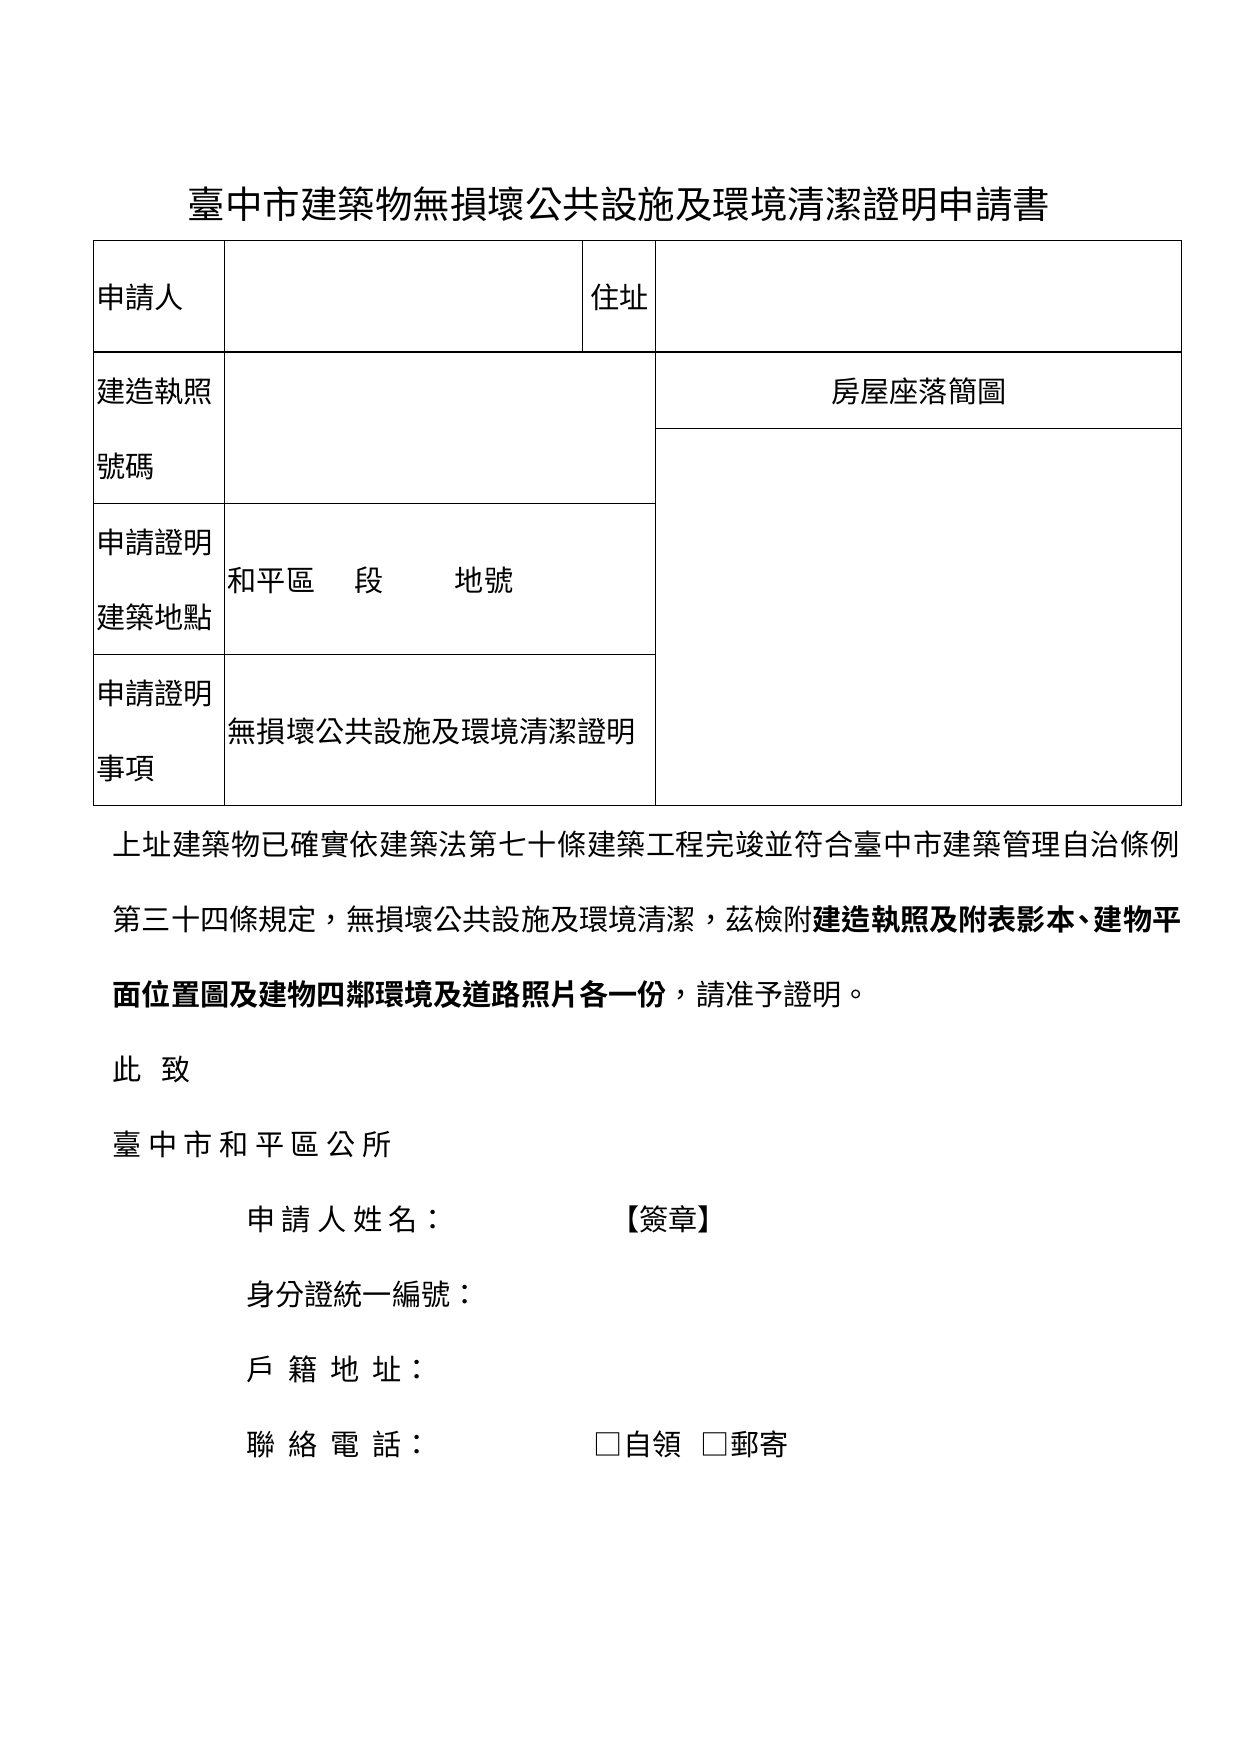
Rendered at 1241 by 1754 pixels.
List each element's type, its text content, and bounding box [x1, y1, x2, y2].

table_header [656, 241, 1181, 351]
table_cell 無損壞公共設施及環境清潔證明 [225, 655, 655, 804]
table_cell 申請證明建築地點 [94, 504, 224, 653]
table_cell [656, 429, 1181, 804]
table_header [225, 241, 582, 351]
text 身分證統一編號： [188, 1256, 1053, 1331]
text 上址建築物已確實依建築法第七十條建築工程完竣並符合臺中市建築管理自治條例第三十四條規定，無損壞公共設施及環境清潔，茲檢附建造執照及附表影本、建物平面位置圖及建物四鄰環境及道路照片各一份，請准予證明。 [112, 806, 1181, 1031]
table_cell 和平區 段 地號 [225, 504, 655, 653]
table_header 申請人 [94, 241, 224, 351]
text 聯 絡 電 話： □自領 □郵寄 [246, 1406, 1053, 1481]
text 臺中市建築物無損壞公共設施及環境清潔證明申請書 [187, 164, 1053, 239]
table_cell [225, 353, 655, 502]
table_cell 房屋座落簡圖 [656, 353, 1181, 427]
text 此 致 [112, 1031, 1053, 1106]
text 申 請 人 姓 名： 【簽章】 [188, 1181, 1053, 1256]
table_cell 建造執照號碼 [94, 353, 224, 502]
table_cell 申請證明事項 [94, 655, 224, 804]
table_header 住址 [583, 241, 655, 351]
text 臺 中 市 和 平 區 公 所 [112, 1106, 1053, 1181]
text 戶 籍 地 址： [188, 1331, 1053, 1406]
